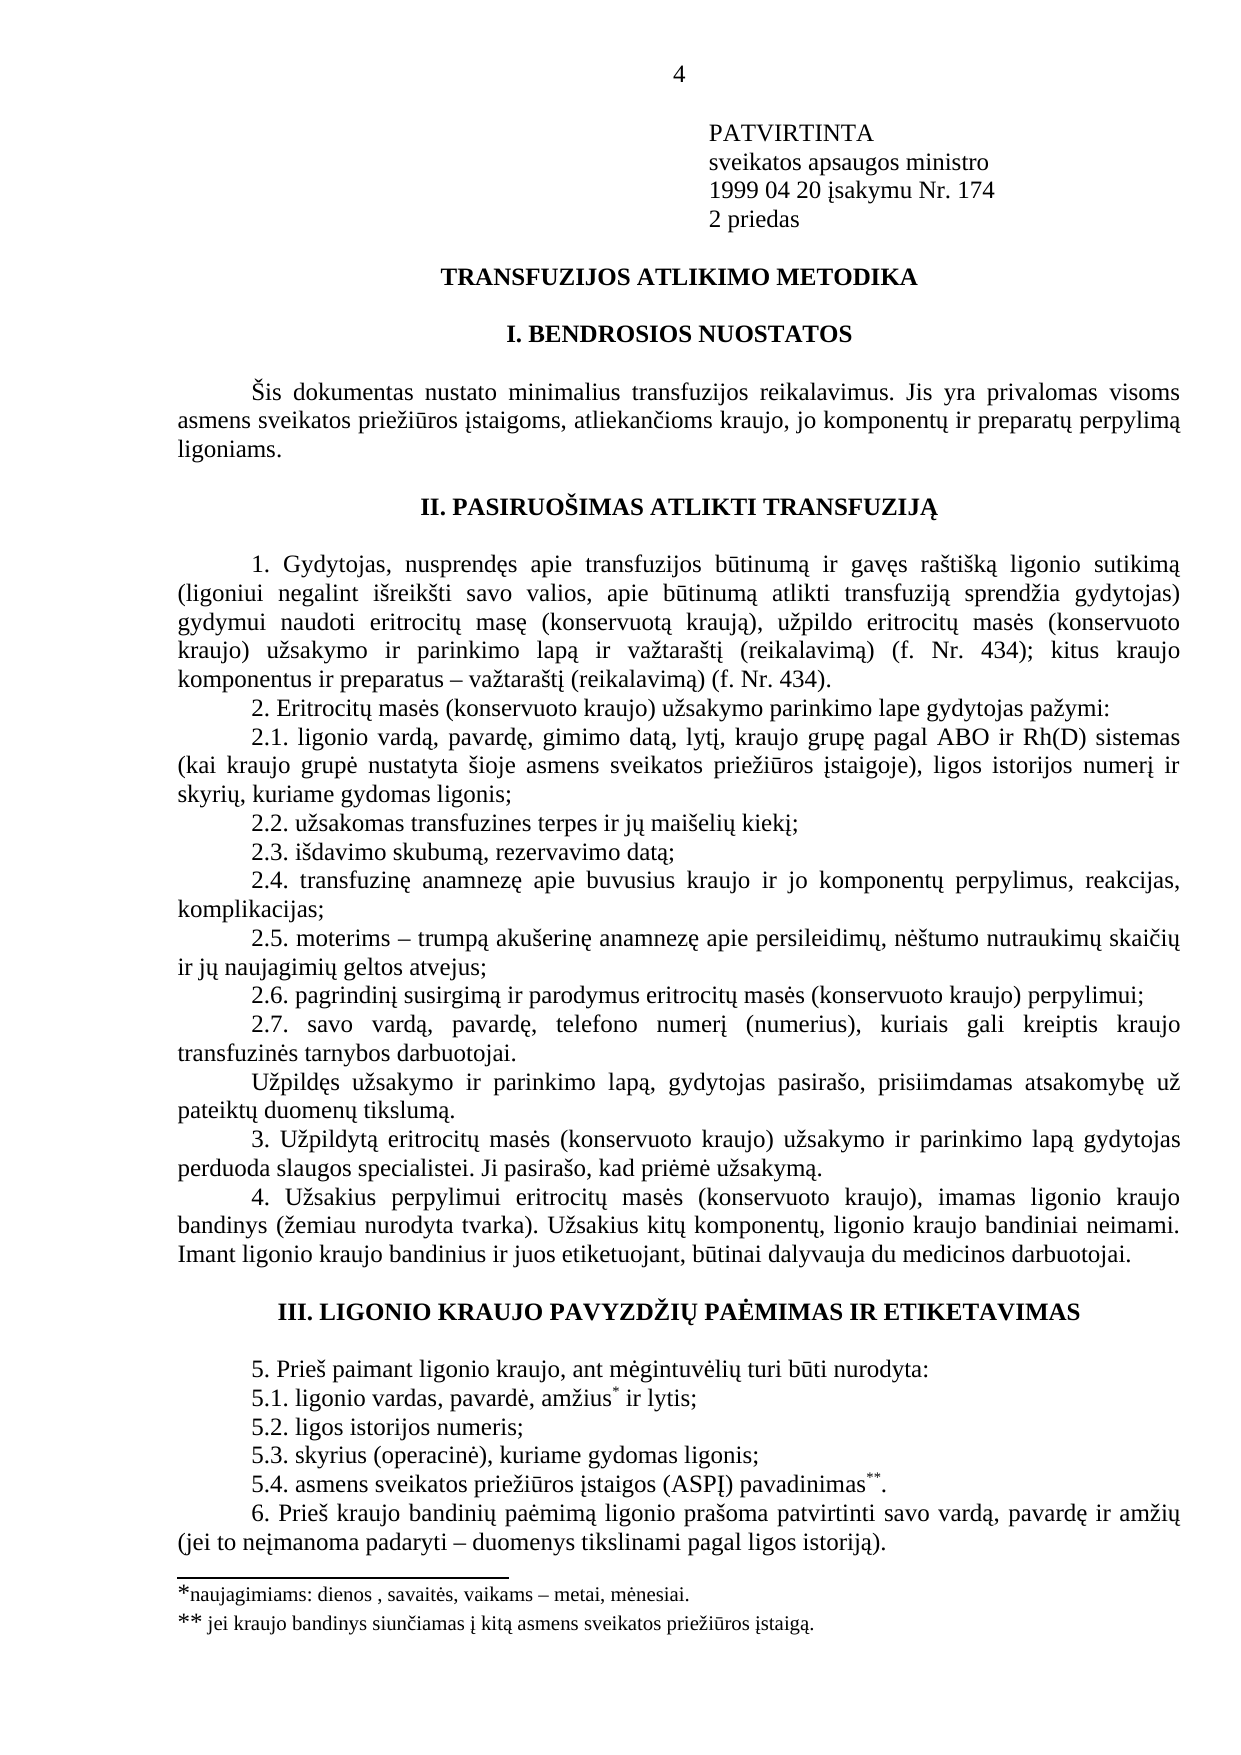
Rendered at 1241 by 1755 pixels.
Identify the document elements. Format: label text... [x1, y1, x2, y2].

text 5.4. asmens sveikatos priežiūros įstaigos (ASPĮ) pavadinimas. [177, 1469, 1181, 1498]
text naujagimiams: dienos , savaitės, vaikams – metai, mėnesiai. [177, 1578, 1181, 1607]
text 2.7. savo vardą, pavardę, telefono numerį (numerius), kuriais gali kreiptis kraujo transfuzinės tarnybos darbuotojai. [177, 1009, 1181, 1067]
text 1999 04 20 įsakymu Nr. 174 [177, 176, 1181, 204]
text 2.4. transfuzinę anamnezę apie buvusius kraujo ir jo komponentų perpylimus, reakcijas, komplikacijas; [177, 866, 1181, 923]
text PATVIRTINTA [709, 118, 1181, 147]
text 2.3. išdavimo skubumą, rezervavimo datą; [177, 837, 1181, 866]
text II. Pasiruošimas atlikti transfuziją [177, 492, 1181, 521]
text 2. Eritrocitų masės (konservuoto kraujo) užsakymo parinkimo lape gydytojas pažymi: [177, 693, 1181, 722]
text 2 priedas [177, 204, 1181, 233]
text 4. Užsakius perpylimui eritrocitų masės (konservuoto kraujo), imamas ligonio kraujo bandinys (žemiau nurodyta tvarka). Užsakius kitų komponentų, ligonio kraujo bandiniai neimami. Imant ligonio kraujo bandinius ir juos etiketuojant, būtinai dalyvauja du medicinos darbuotojai. [177, 1182, 1181, 1268]
text TRANSFUZIJOS ATLIKIMO METODIKA [177, 262, 1181, 291]
text 5.3. skyrius (operacinė), kuriame gydomas ligonis; [177, 1441, 1181, 1469]
text 2.2. užsakomas transfuzines terpes ir jų maišelių kiekį; [177, 808, 1181, 837]
text 3. Užpildytą eritrocitų masės (konservuoto kraujo) užsakymo ir parinkimo lapą gydytojas perduoda slaugos specialistei. Ji pasirašo, kad priėmė užsakymą. [177, 1124, 1181, 1182]
text 2.1. ligonio vardą, pavardę, gimimo datą, lytį, kraujo grupę pagal ABO ir Rh(D) sistemas (kai kraujo grupė nustatyta šioje asmens sveikatos priežiūros įstaigoje), ligos istorijos numerį ir skyrių, kuriame gydomas ligonis; [177, 722, 1181, 808]
text 6. Prieš kraujo bandinių paėmimą ligonio prašoma patvirtinti savo vardą, pavardę ir amžių (jei to neįmanoma padaryti – duomenys tikslinami pagal ligos istoriją). [177, 1498, 1181, 1556]
text 5.1. ligonio vardas, pavardė, amžius ir lytis; [177, 1383, 1181, 1412]
text jei kraujo bandinys siunčiamas į kitą asmens sveikatos priežiūros įstaigą. [177, 1607, 1181, 1636]
text Užpildęs užsakymo ir parinkimo lapą, gydytojas pasirašo, prisiimdamas atsakomybę už pateiktų duomenų tikslumą. [177, 1067, 1181, 1124]
text 2.5. moterims – trumpą akušerinę anamnezę apie persileidimų, nėštumo nutraukimų skaičių ir jų naujagimių geltos atvejus; [177, 923, 1181, 981]
text 5. Prieš paimant ligonio kraujo, ant mėgintuvėlių turi būti nurodyta: [177, 1354, 1181, 1383]
text 1. Gydytojas, nusprendęs apie transfuzijos būtinumą ir gavęs raštišką ligonio sutikimą (ligoniui negalint išreikšti savo valios, apie būtinumą atlikti transfuziją sprendžia gydytojas) gydymui naudoti eritrocitų masę (konservuotą kraują), užpildo eritrocitų masės (konservuoto kraujo) užsakymo ir parinkimo lapą ir važtaraštį (reikalavimą) (f. Nr. 434); kitus kraujo komponentus ir preparatus – važtaraštį (reikalavimą) (f. Nr. 434). [177, 549, 1181, 693]
text 5.2. ligos istorijos numeris; [177, 1412, 1181, 1441]
text III. Ligonio kraujo pavyzdžių paėmimas ir etiketavimas [177, 1297, 1181, 1326]
text Šis dokumentas nustato minimalius transfuzijos reikalavimus. Jis yra privalomas visoms asmens sveikatos priežiūros įstaigoms, atliekančioms kraujo, jo komponentų ir preparatų perpylimą ligoniams. [177, 377, 1181, 463]
text 2.6. pagrindinį susirgimą ir parodymus eritrocitų masės (konservuoto kraujo) perpylimui; [177, 981, 1181, 1009]
text I. Bendrosios nuostatos [177, 319, 1181, 348]
text sveikatos apsaugos ministro [177, 147, 1181, 176]
